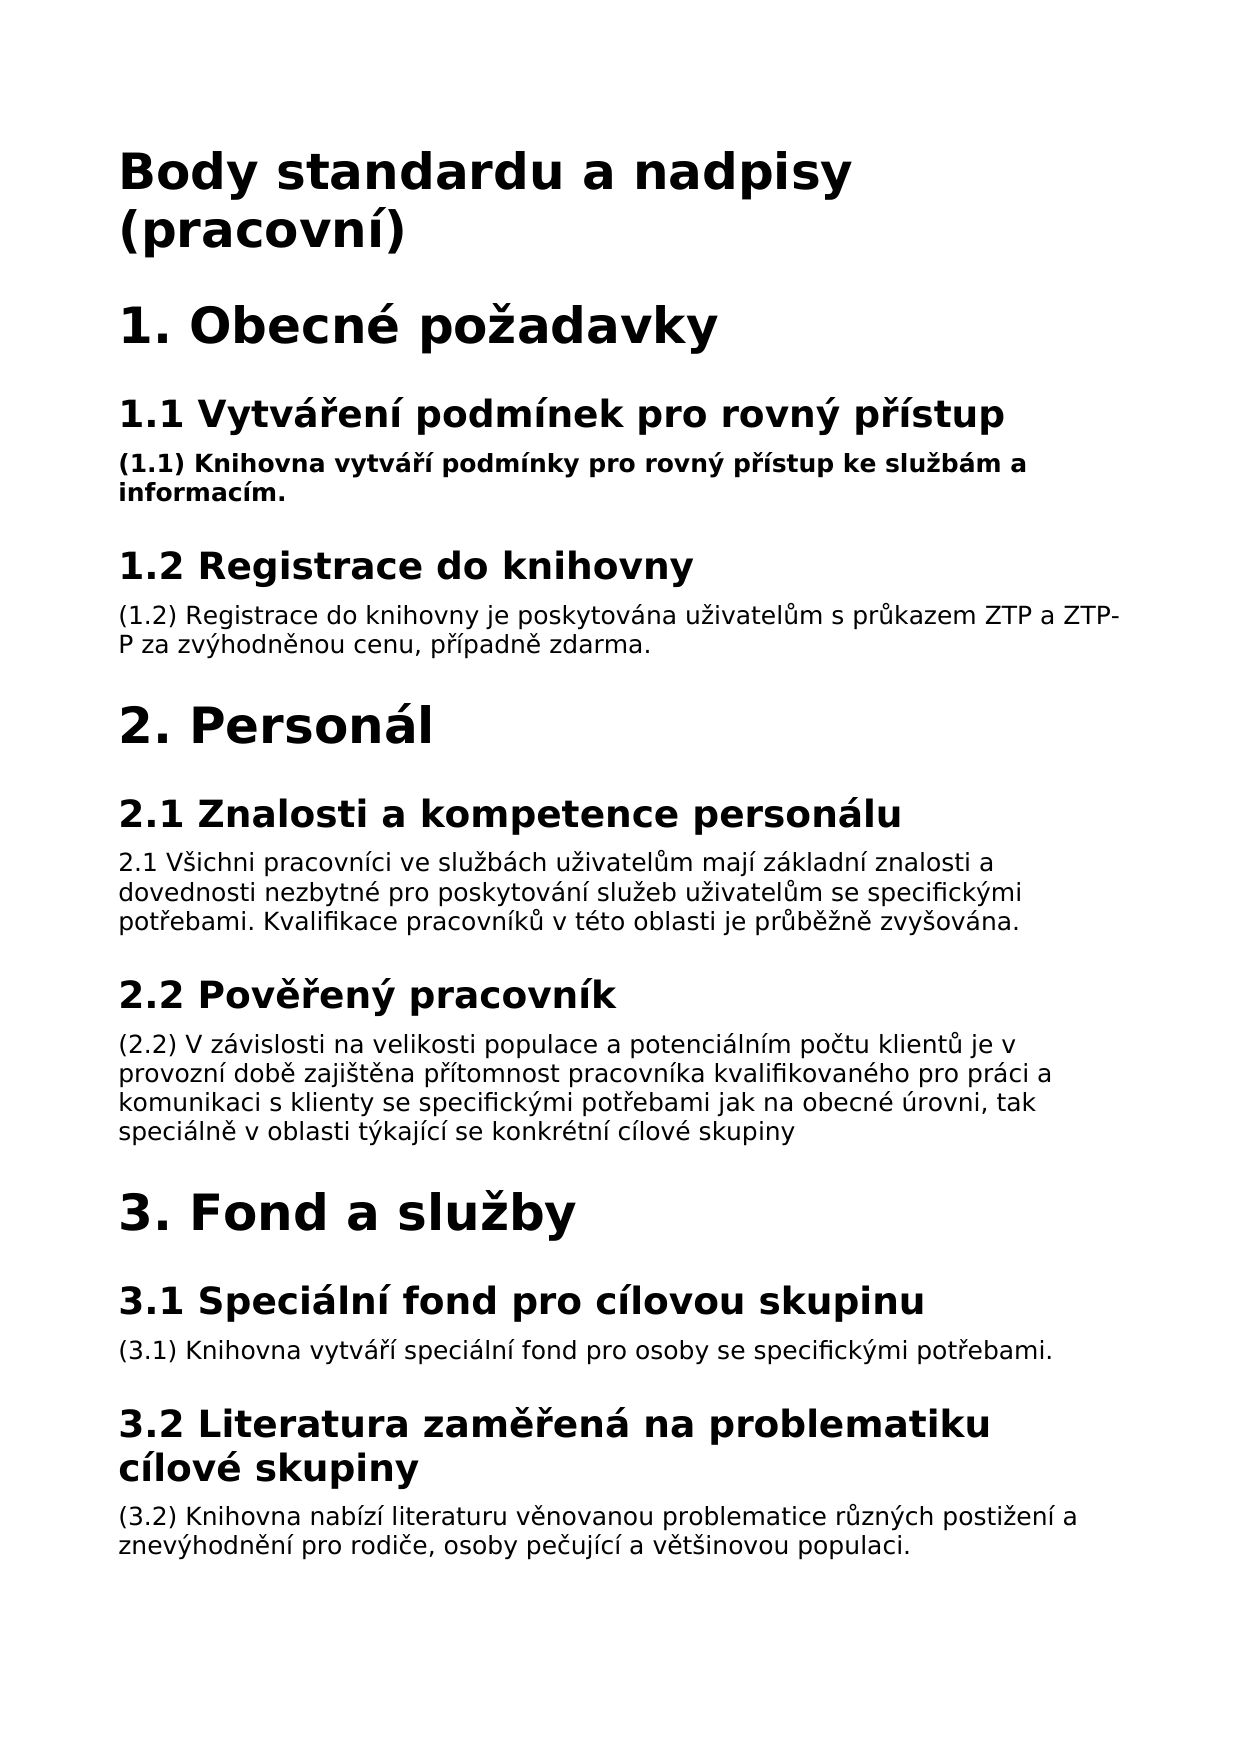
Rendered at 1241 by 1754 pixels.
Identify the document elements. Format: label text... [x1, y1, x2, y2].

subtitle 3.2 Literatura zaměřená na problematiku cílové skupiny [118, 1402, 1122, 1490]
subtitle Body standardu a nadpisy (pracovní) [118, 143, 1122, 259]
text (1.1) Knihovna vytváří podmínky pro rovný přístup ke službám a informacím. [118, 449, 1122, 507]
text 2.1 Všichni pracovníci ve službách uživatelům mají základní znalosti a dovednosti nezbytné pro poskytování služeb uživatelům se specifickými potřebami. Kvalifikace pracovníků v této oblasti je průběžně zvyšována. [118, 849, 1122, 936]
text (3.2) Knihovna nabízí literaturu věnovanou problematice různých postižení a znevýhodnění pro rodiče, osoby pečující a většinovou populaci. [118, 1502, 1122, 1561]
subtitle 2. Personál [118, 697, 1122, 755]
text (2.2) V závislosti na velikosti populace a potenciálním počtu klientů je v provozní době zajištěna přítomnost pracovníka kvalifikovaného pro práci a komunikaci s klienty se specifickými potřebami jak na obecné úrovni, tak speciálně v oblasti týkající se konkrétní cílové skupiny [118, 1030, 1122, 1146]
subtitle 2.1 Znalosti a kompetence personálu [118, 792, 1122, 836]
subtitle 2.2 Pověřený pracovník [118, 974, 1122, 1017]
subtitle 1.2 Registrace do knihovny [118, 545, 1122, 588]
subtitle 3.1 Speciální fond pro cílovou skupinu [118, 1280, 1122, 1323]
subtitle 1.1 Vytváření podmínek pro rovný přístup [118, 393, 1122, 436]
text (3.1) Knihovna vytváří speciální fond pro osoby se specifickými potřebami. [118, 1336, 1122, 1365]
subtitle 1. Obecné požadavky [118, 297, 1122, 355]
text (1.2) Registrace do knihovny je poskytována uživatelům s průkazem ZTP a ZTP-P za zvýhodněnou cenu, případně zdarma. [118, 601, 1122, 659]
subtitle 3. Fond a služby [118, 1184, 1122, 1242]
